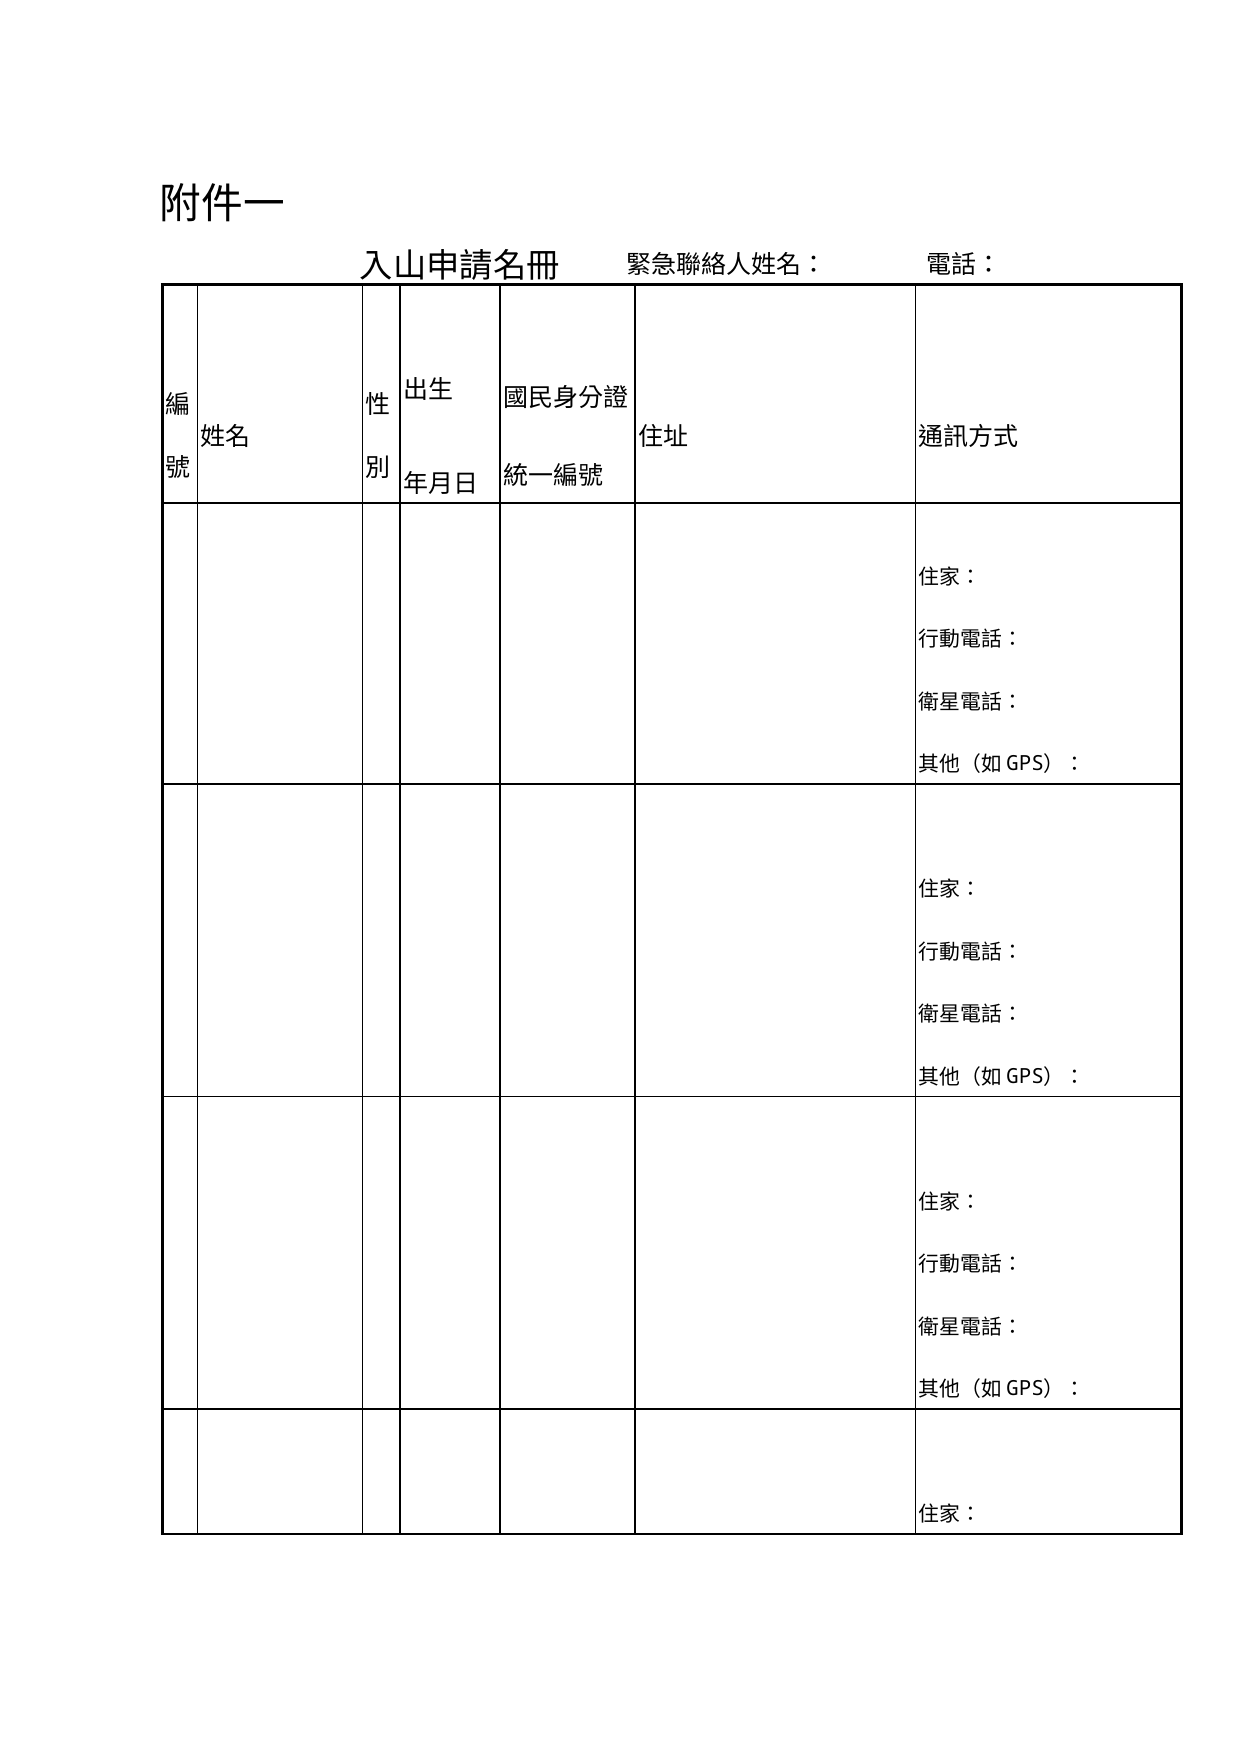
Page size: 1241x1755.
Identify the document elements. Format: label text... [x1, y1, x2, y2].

table_cell [198, 1410, 362, 1533]
table_cell [198, 1097, 362, 1408]
table_cell 住家： 行動電話： 衛星電話： 其他（如GPS）： [916, 504, 1180, 783]
table_cell 住家： 行動電話： 衛星電話： 其他（如GPS）： [916, 785, 1180, 1096]
table_header 性別 [363, 286, 399, 502]
table_cell [501, 504, 634, 783]
table_cell [363, 504, 399, 783]
table_cell [164, 1410, 197, 1533]
table_cell [401, 1097, 499, 1408]
table_cell [401, 504, 499, 783]
table_cell [363, 1097, 399, 1408]
text 附件一 [159, 158, 1134, 221]
table_header 出生 年月日 [401, 286, 499, 502]
table_cell [501, 785, 634, 1096]
table_cell [636, 1097, 915, 1408]
table_cell [401, 1410, 499, 1533]
table_cell [164, 504, 197, 783]
table_cell [636, 785, 915, 1096]
table_header 編號 [164, 286, 197, 502]
table_cell [363, 1410, 399, 1533]
table_cell [164, 785, 197, 1096]
table_cell [636, 1410, 915, 1533]
table_cell [501, 1097, 634, 1408]
text 入山申請名冊 緊急聯絡人姓名： 電話： [159, 221, 1134, 283]
table_cell [636, 504, 915, 783]
table_header 住址 [636, 286, 915, 502]
table_cell [363, 785, 399, 1096]
table_cell [198, 785, 362, 1096]
table_header 姓名 [198, 286, 362, 502]
table_header 通訊方式 [916, 286, 1180, 502]
table_cell [164, 1097, 197, 1408]
table_cell 住家： [916, 1410, 1180, 1533]
table_cell 住家： 行動電話： 衛星電話： 其他（如GPS）： [916, 1097, 1180, 1408]
table_header 國民身分證 統一編號 [501, 286, 634, 502]
table_cell [198, 504, 362, 783]
table_cell [401, 785, 499, 1096]
table_cell [501, 1410, 634, 1533]
